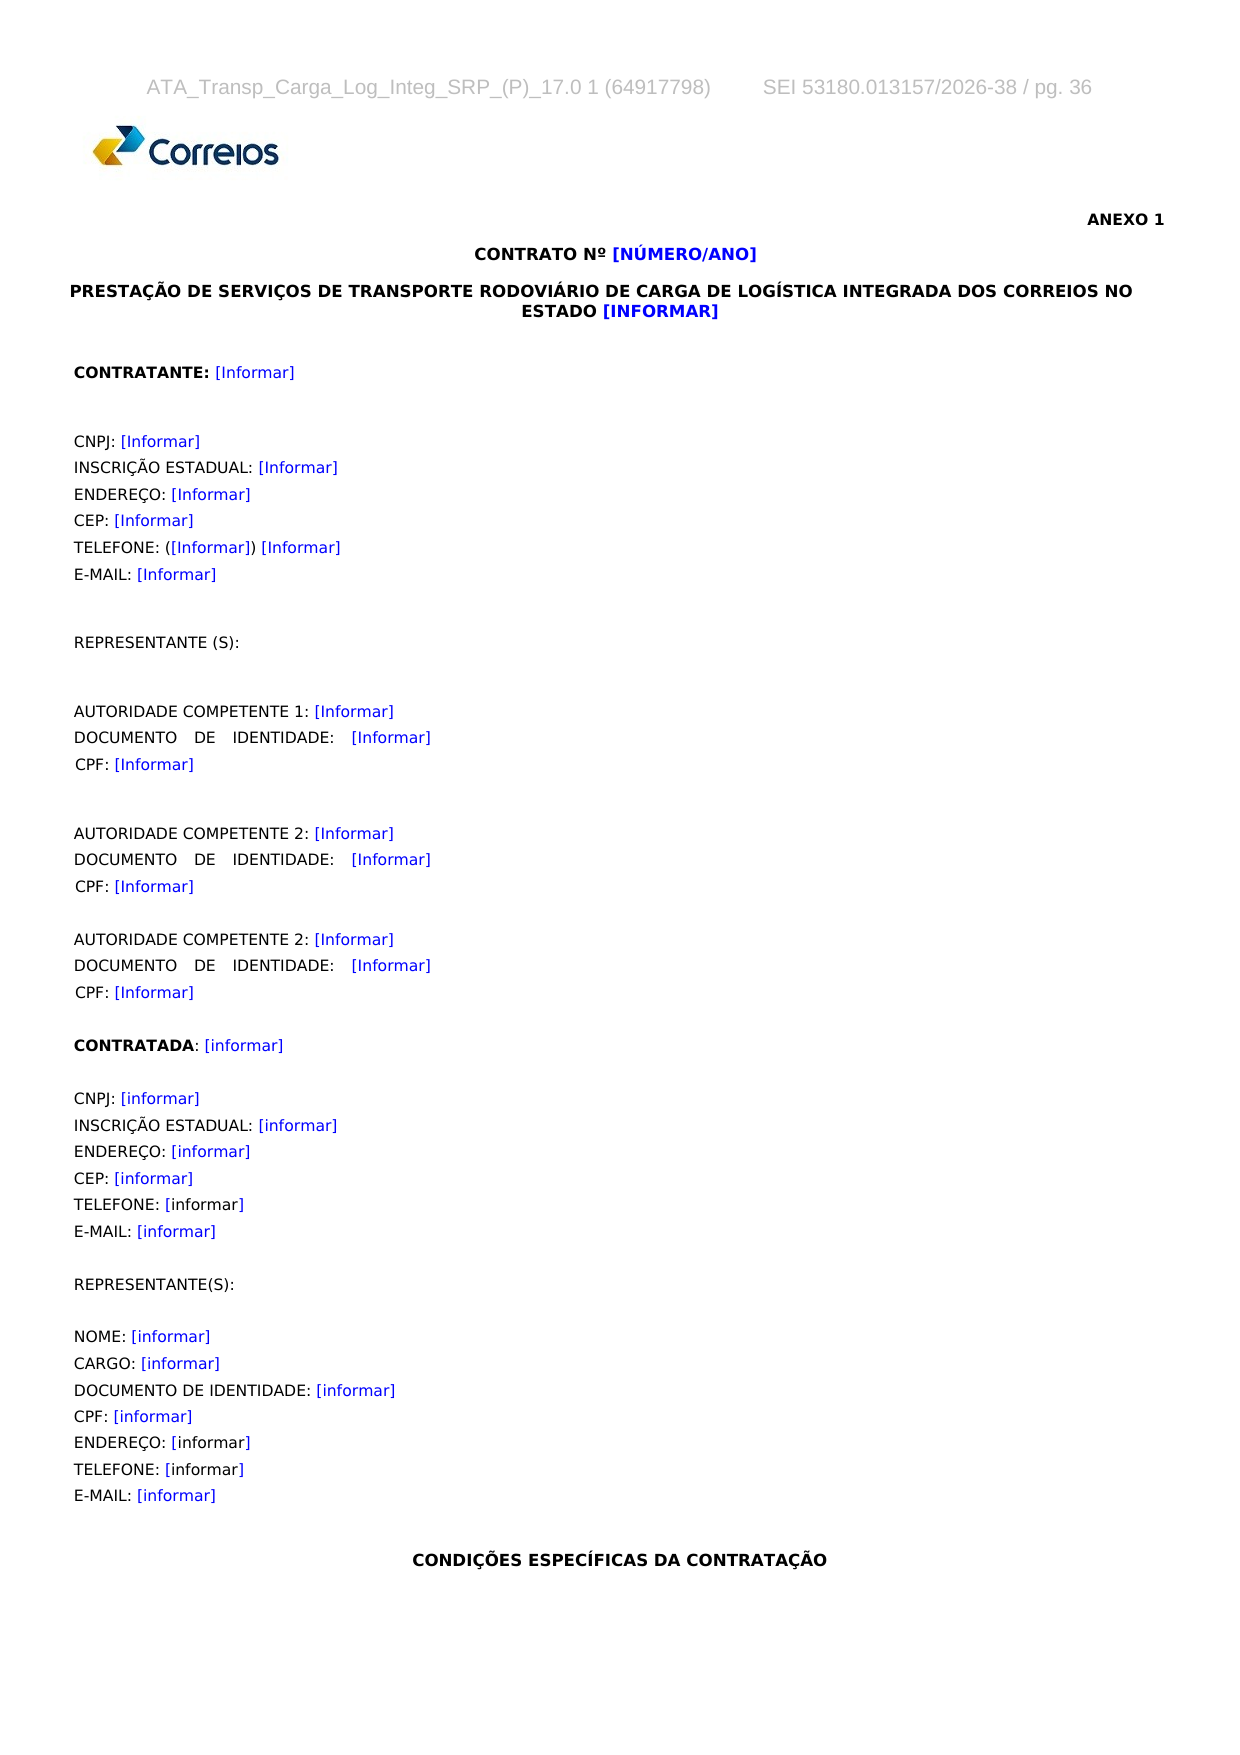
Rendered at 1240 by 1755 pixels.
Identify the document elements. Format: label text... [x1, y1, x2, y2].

text ENDEREÇO: [informar] [74, 1434, 1165, 1453]
subtitle ATA_Transp_Carga_Log_Integ_SRP_(P)_17.0 1 (64917798) SEI 53180.013157/2026-38 / pg. 36 [146, 75, 1185, 99]
text CONTRATADA: [informar] [74, 1037, 1185, 1055]
text CONDIÇÕES ESPECÍFICAS DA CONTRATAÇÃO [69, 1551, 1171, 1570]
text AUTORIDADE COMPETENTE 2: [Informar] [74, 824, 1165, 843]
text CONTRATANTE: [Informar] [74, 364, 1185, 382]
text REPRESENTANTE(S): [74, 1276, 1165, 1294]
text E-MAIL: [informar] [74, 1223, 1185, 1241]
text ESTADO [INFORMAR] [69, 302, 1171, 322]
text E-MAIL: [informar] [74, 1487, 1185, 1506]
text TELEFONE: [informar] [74, 1196, 1165, 1214]
subtitle PRESTAÇÃO DE SERVIÇOS DE TRANSPORTE RODOVIÁRIO DE CARGA DE LOGÍSTICA INTEGRADA DOS CORREIOS NO [69, 282, 1185, 301]
text TELEFONE: ([Informar]) [Informar] [74, 539, 1185, 557]
text DOCUMENTO DE IDENTIDADE: [Informar] CPF: [Informar] [74, 729, 431, 774]
text ENDEREÇO: [informar] [74, 1143, 1185, 1161]
text DOCUMENTO DE IDENTIDADE: [Informar] CPF: [Informar] [74, 957, 431, 1002]
text CARGO: [informar] [74, 1355, 1185, 1373]
text CNPJ: [informar] [74, 1090, 1185, 1108]
text AUTORIDADE COMPETENTE 1: [Informar] [74, 703, 1165, 721]
text DOCUMENTO DE IDENTIDADE: [informar] [74, 1381, 1165, 1400]
text AUTORIDADE COMPETENTE 2: [Informar] [74, 931, 1165, 949]
text ANEXO 1 CONTRATO Nº [NÚMERO/ANO] [474, 211, 1185, 264]
text INSCRIÇÃO ESTADUAL: [Informar] [74, 459, 1165, 478]
text TELEFONE: [informar] [74, 1461, 1165, 1479]
text DOCUMENTO DE IDENTIDADE: [Informar] CPF: [Informar] [74, 851, 431, 896]
text INSCRIÇÃO ESTADUAL: [informar] [74, 1117, 1165, 1135]
text ENDEREÇO: [Informar] [74, 486, 1185, 504]
text NOME: [informar] [74, 1328, 1185, 1347]
text E-MAIL: [Informar] [74, 566, 1185, 584]
text CNPJ: [Informar] [74, 433, 1185, 451]
text REPRESENTANTE (S): [74, 634, 1165, 652]
text CPF: [informar] [74, 1408, 1185, 1426]
text CEP: [Informar] [74, 512, 1185, 531]
text CEP: [informar] [74, 1169, 1185, 1188]
